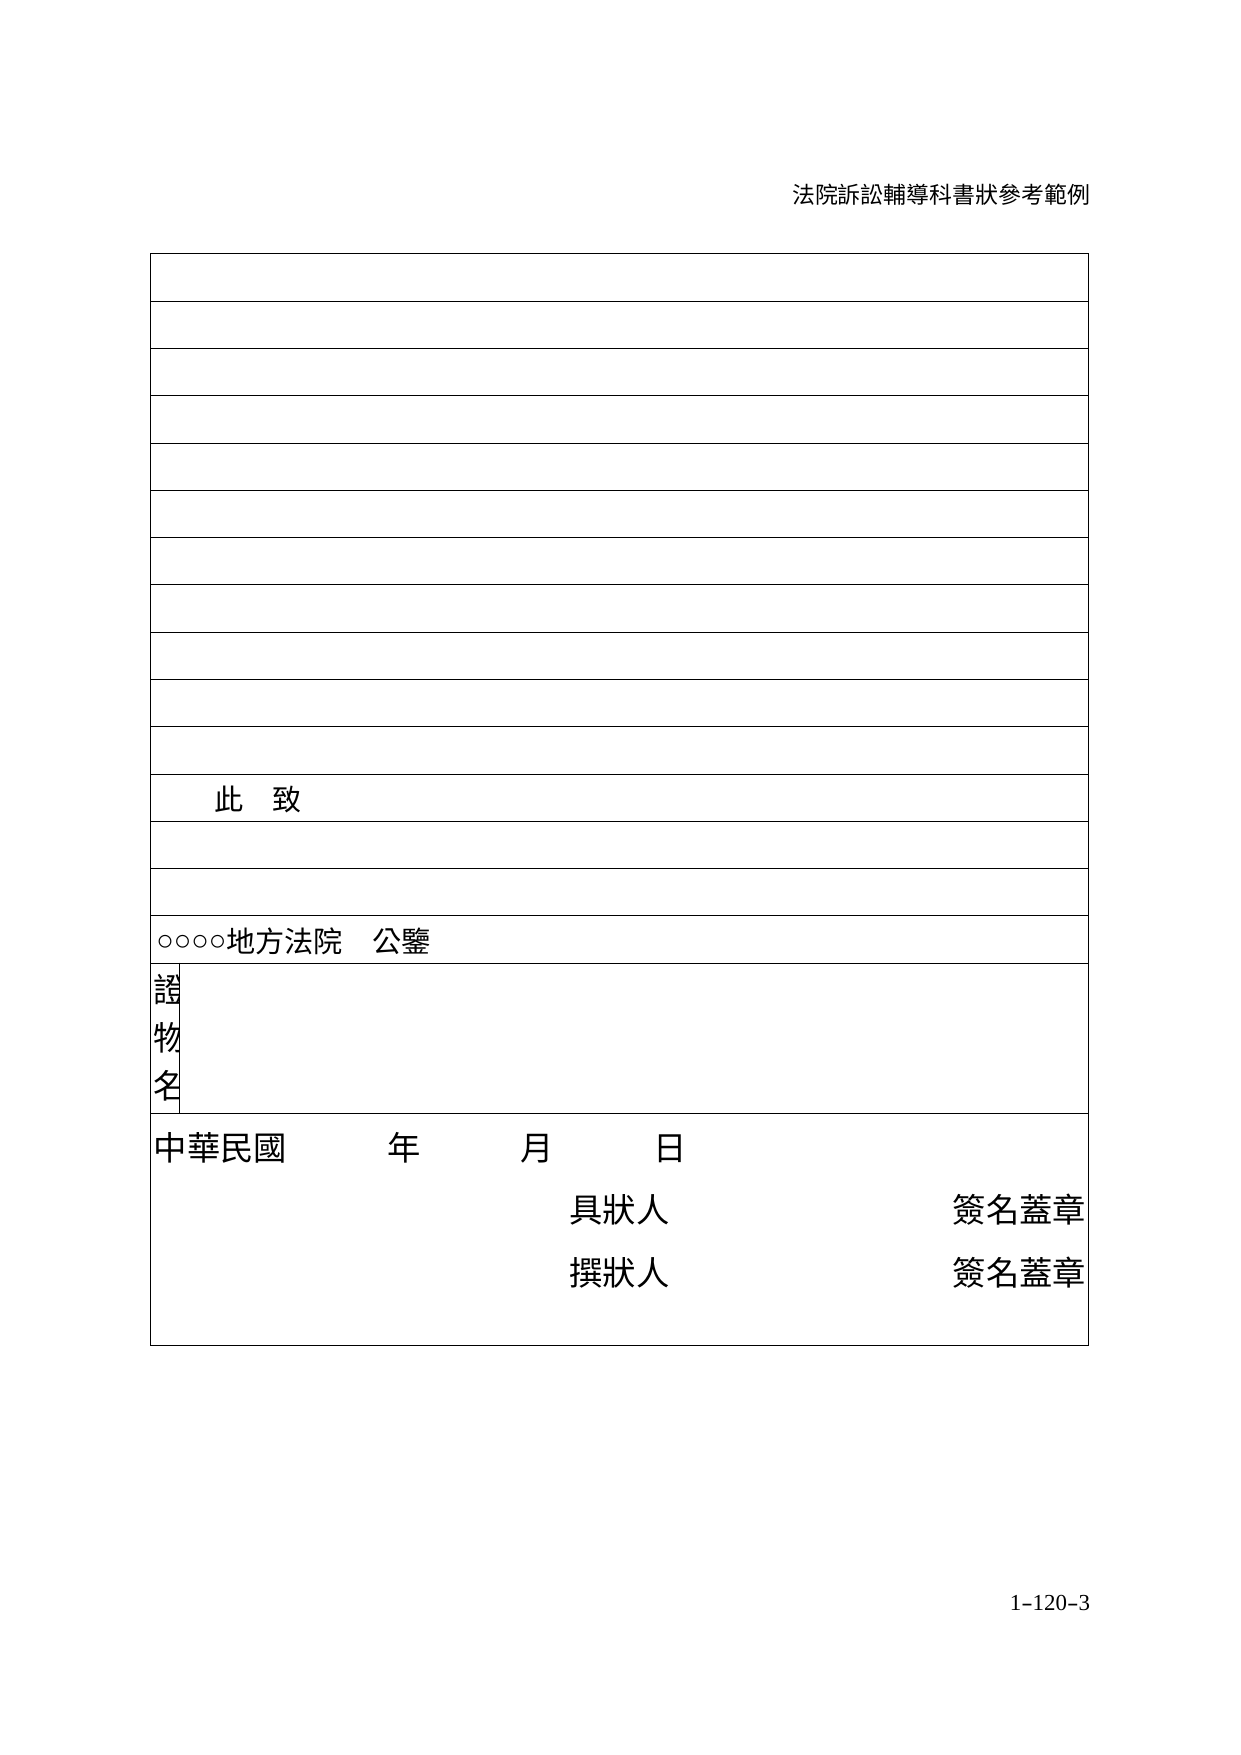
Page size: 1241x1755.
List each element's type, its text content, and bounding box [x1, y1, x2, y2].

table_cell [151, 538, 1088, 584]
table_cell [151, 869, 1088, 915]
table_cell [180, 964, 1088, 1113]
table_cell [151, 349, 1088, 395]
table_cell [151, 396, 1088, 442]
table_cell [151, 302, 1088, 348]
table_cell [151, 727, 1088, 773]
table_cell [151, 680, 1088, 726]
table_cell [151, 254, 1088, 301]
table_cell 證物名稱 及件數 [151, 964, 179, 1113]
table_cell [151, 491, 1088, 537]
table_cell [151, 822, 1088, 868]
table_cell 中華民國 年 月 日 具狀人 簽名蓋章 撰狀人 簽名蓋章 [151, 1114, 1088, 1344]
table_cell [151, 444, 1088, 490]
table_cell [151, 585, 1088, 632]
table_cell [151, 633, 1088, 679]
table_cell ○○○○地方法院 公鑒 [151, 916, 1088, 963]
table_cell 此 致 [151, 775, 1088, 821]
